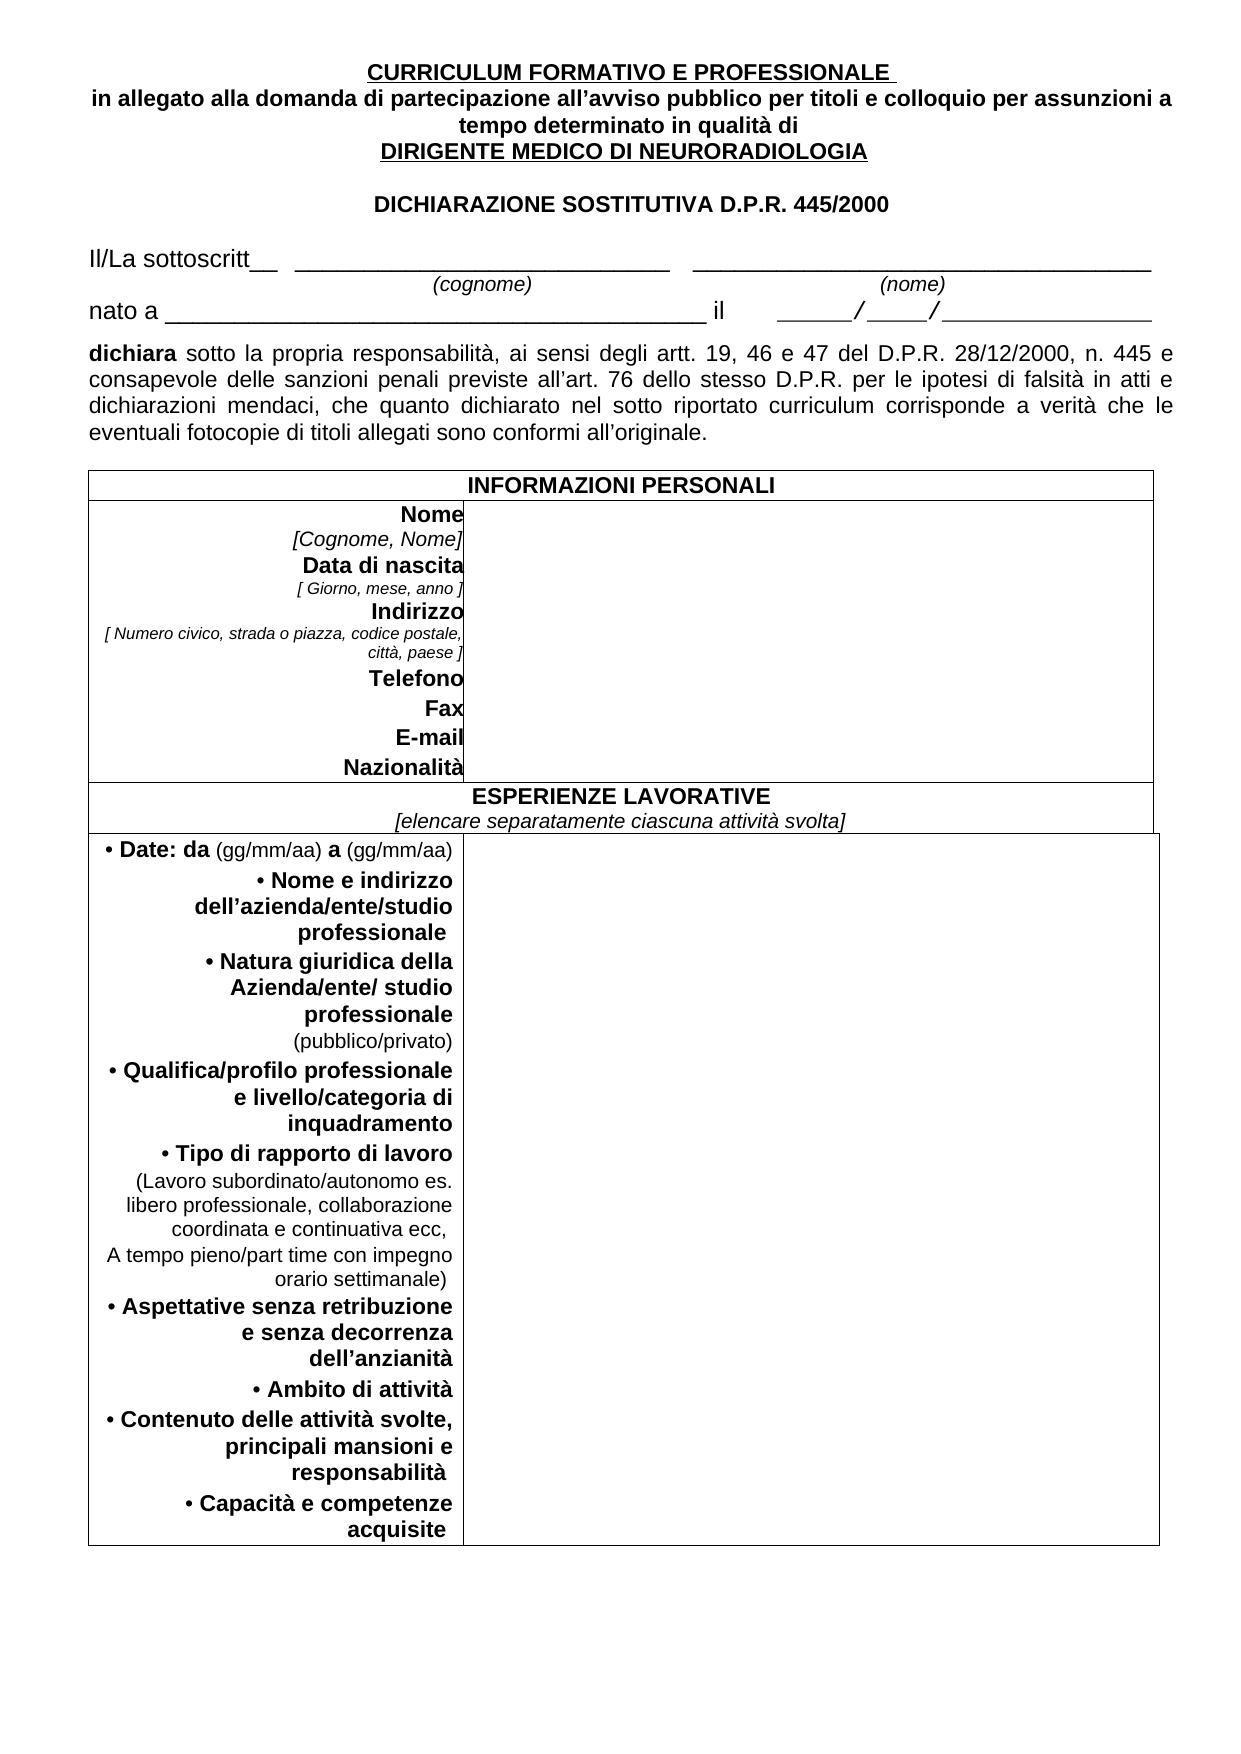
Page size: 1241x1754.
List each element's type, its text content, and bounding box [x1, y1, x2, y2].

text nato a _______________________________________ il _____/____/______________ [89, 296, 1174, 327]
table_cell [464, 1404, 1159, 1488]
table_cell • Qualifica/profilo professionale e livello/categoria di inquadramento [89, 1055, 463, 1138]
table_cell • Nome e indirizzo dell’azienda/ente/studio professionale • Natura giuridica della Azienda/ente/ studio professionale (pubblico/privato) [89, 865, 463, 1055]
table_cell [1154, 752, 1159, 782]
table_cell ESPERIENZE LAVORATIVE [elencare separatamente ciascuna attività svolta] [89, 783, 1153, 833]
table_cell [464, 1374, 1159, 1404]
text (cognome) (nome) [89, 272, 1174, 296]
table_cell Nome [Cognome, Nome] [89, 501, 463, 551]
table_cell Nazionalità [89, 752, 463, 782]
table_header [1154, 470, 1159, 500]
table_cell [464, 501, 1153, 782]
table_cell [1154, 692, 1159, 722]
table_cell [1154, 500, 1159, 551]
table_cell [1154, 663, 1159, 692]
text dichiara sotto la propria responsabilità, ai sensi degli artt. 19, 46 e 47 del D.P.R. 28/12/2000, n. 445 e consapevole delle sanzioni penali previste all’art. 76 dello stesso D.P.R. per le ipotesi di falsità in atti e dichiarazioni mendaci, che quanto dichiarato nel sotto riportato curriculum corrisponde a verità che le eventuali fotocopie di titoli allegati sono conformi all’originale. [89, 340, 1174, 445]
table_cell • Contenuto delle attività svolte, principali mansioni e responsabilità [89, 1404, 463, 1488]
table_cell • Ambito di attività [89, 1374, 463, 1404]
table_cell [464, 865, 1159, 1055]
table_cell Telefono [89, 663, 463, 692]
table_cell [1154, 551, 1159, 662]
table_cell [1154, 782, 1159, 833]
table_cell [464, 1291, 1159, 1374]
text in allegato alla domanda di partecipazione all’avviso pubblico per titoli e colloquio per assunzioni a tempo determinato in qualità di [89, 85, 1174, 138]
table_header INFORMAZIONI PERSONALI [89, 471, 1153, 500]
table_cell • Capacità e competenze acquisite [89, 1488, 463, 1544]
table_cell • Aspettative senza retribuzione e senza decorrenza dell’anzianità [89, 1291, 463, 1374]
table_cell E-mail [89, 722, 463, 752]
table_cell [1154, 722, 1159, 752]
table_cell [464, 1138, 1159, 1291]
text CURRICULUM FORMATIVO E PROFESSIONALE [89, 59, 1174, 85]
text Il/La sottoscritt__ ___________________________ _________________________________ [89, 243, 1174, 272]
table_cell Data di nascita [ Giorno, mese, anno ] Indirizzo [ Numero civico, strada o piazza, codice postale, città, paese ] [89, 551, 463, 662]
table_cell [464, 1055, 1159, 1138]
text DICHIARAZIONE SOSTITUTIVA D.P.R. 445/2000 [89, 191, 1174, 217]
table_cell • Date: da (gg/mm/aa) a (gg/mm/aa) [89, 834, 463, 864]
table_cell [464, 1488, 1159, 1544]
table_cell [464, 834, 1159, 864]
table_cell • Tipo di rapporto di lavoro (Lavoro subordinato/autonomo es. libero professionale, collaborazione coordinata e continuativa ecc, A tempo pieno/part time con impegno orario settimanale) [89, 1138, 463, 1291]
text DIRIGENTE MEDICO DI NEURORADIOLOGIA [89, 138, 1174, 164]
table_cell Fax [89, 692, 463, 722]
